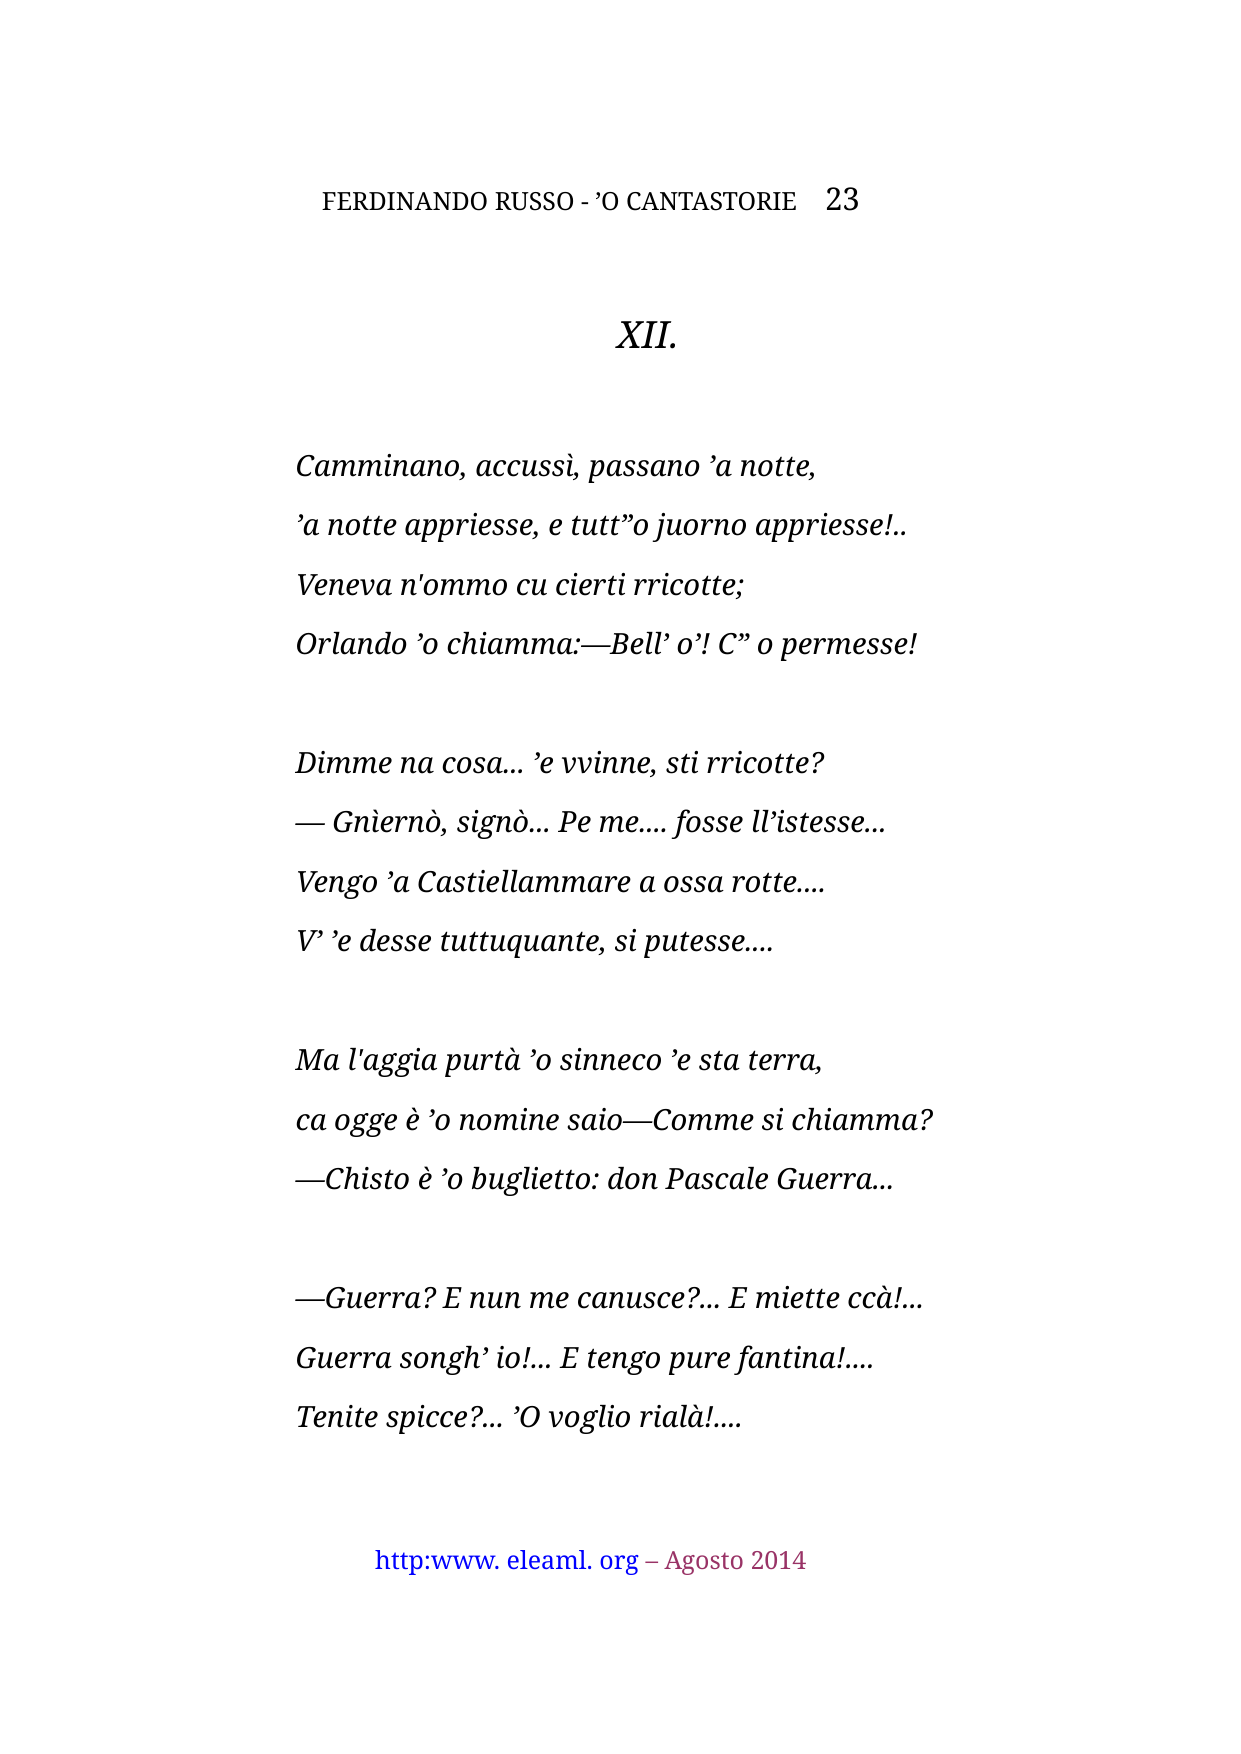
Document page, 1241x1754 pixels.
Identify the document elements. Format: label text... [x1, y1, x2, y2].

text Orlando ’o chiamma:—Bell’ o’! C” o permesse! [266, 623, 1004, 663]
text — Gnìernò, signò... Pe me.... fosse ll’istesse... [266, 802, 1004, 841]
text Tenite spicce?... ’O voglio rialà!.... [266, 1396, 1004, 1436]
text Camminano, accussì, passano ’a notte, [266, 445, 1004, 484]
text Veneva n'ommo cu cierti rricotte; [266, 564, 1004, 603]
text Guerra songh’ io!... E tengo pure fantina!.... [266, 1337, 1004, 1377]
text —Guerra? E nun me canusce?... E miette ccà!... [266, 1277, 1004, 1317]
text ca ogge è ’o nomine saio—Comme si chiamma? [266, 1099, 1004, 1139]
text XII. [266, 309, 1004, 360]
text V’ ’e desse tuttuquante, si putesse.... [266, 921, 1004, 960]
text Dimme na cosa... ’e vvinne, sti rricotte? [266, 742, 1004, 782]
text —Chisto è ’o buglietto: don Pascale Guerra... [266, 1158, 1004, 1198]
text ’a notte appriesse, e tutt”o juorno appriesse!.. [266, 504, 1004, 544]
text Vengo ’a Castiellammare a ossa rotte.... [266, 861, 1004, 901]
text Ma l'aggia purtà ’o sinneco ’e sta terra, [266, 1039, 1004, 1079]
